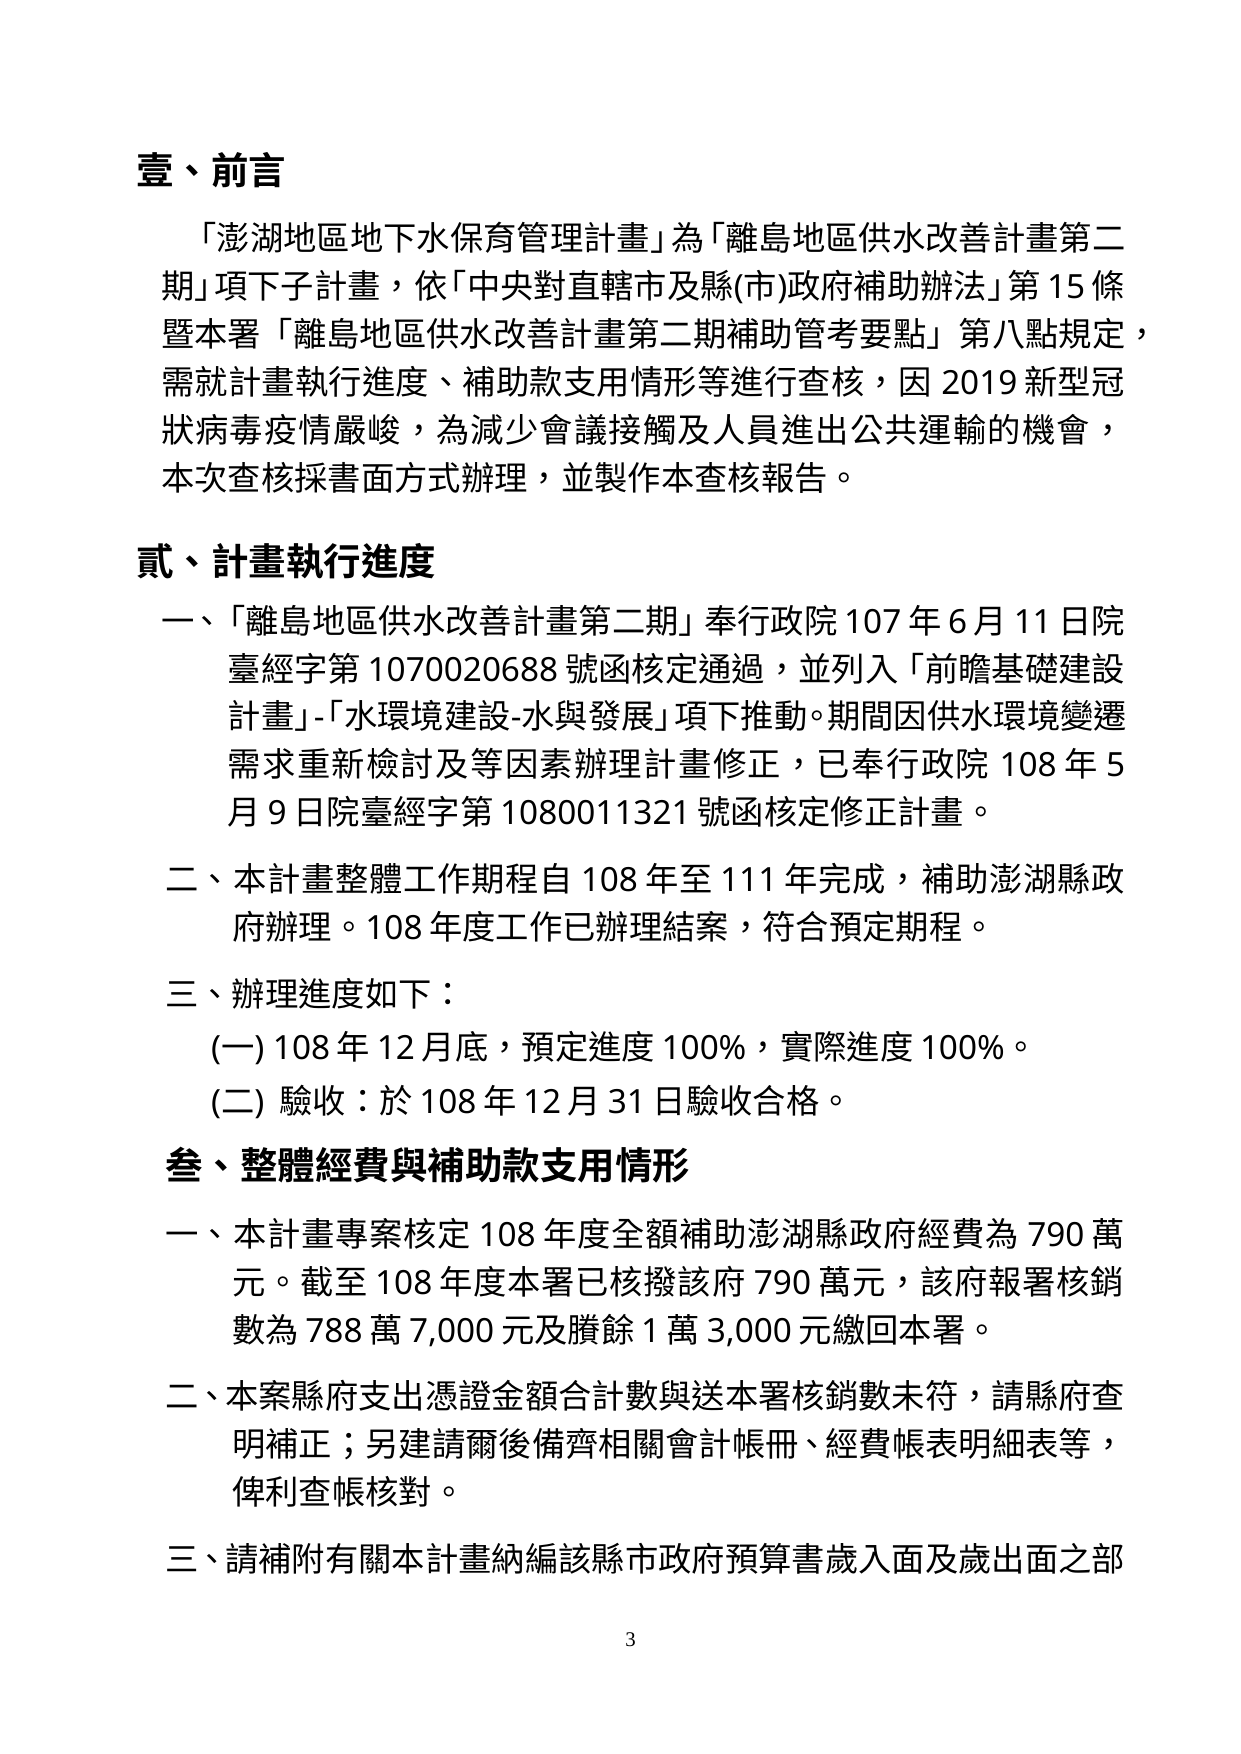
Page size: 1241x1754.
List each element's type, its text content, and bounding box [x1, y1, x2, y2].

text 一、本計畫專案核定108年度全額補助澎湖縣政府經費為790萬元。截至108年度本署已核撥該府790萬元，該府報署核銷數為788萬7,000元及賸餘1萬3,000元繳回本署。 [165, 1208, 1125, 1352]
text 二、本計畫整體工作期程自108年至111年完成，補助澎湖縣政府辦理。108年度工作已辦理結案，符合預定期程。 [165, 853, 1125, 949]
text 三、請補附有關本計畫納編該縣市政府預算書歲入面及歲出面之部 [165, 1533, 1125, 1581]
text 貳、計畫執行進度 [136, 537, 1125, 585]
text 壹、前言 [136, 146, 1125, 194]
text 一、「離島地區供水改善計畫第二期」奉行政院107年6月11日院臺經字第1070020688號函核定通過，並列入「前瞻基礎建設計畫」-「水環境建設-水與發展」項下推動。期間因供水環境變遷、需求重新檢討及等因素辦理計畫修正，已奉行政院108年5月9日院臺經字第1080011321號函核定修正計畫。 [161, 595, 1125, 834]
text 「澎湖地區地下水保育管理計畫」為「離島地區供水改善計畫第二期」項下子計畫，依「中央對直轄市及縣(市)政府補助辦法」第15條暨本署「離島地區供水改善計畫第二期補助管考要點」第八點規定，需就計畫執行進度、補助款支用情形等進行查核，因2019新型冠狀病毒疫情嚴峻，為減少會議接觸及人員進出公共運輸的機會，本次查核採書面方式辦理，並製作本查核報告。 [161, 212, 1125, 500]
text (二) 驗收：於108年12月31日驗收合格。 [211, 1075, 1125, 1123]
text 叁、整體經費與補助款支用情形 [165, 1141, 1125, 1189]
text 二、本案縣府支出憑證金額合計數與送本署核銷數未符，請縣府查明補正；另建請爾後備齊相關會計帳冊、經費帳表明細表等，俾利查帳核對。 [165, 1371, 1125, 1514]
text 三、辦理進度如下： [165, 968, 1125, 1016]
text (一) 108年12月底，預定進度100%，實際進度100%。 [211, 1021, 1125, 1069]
